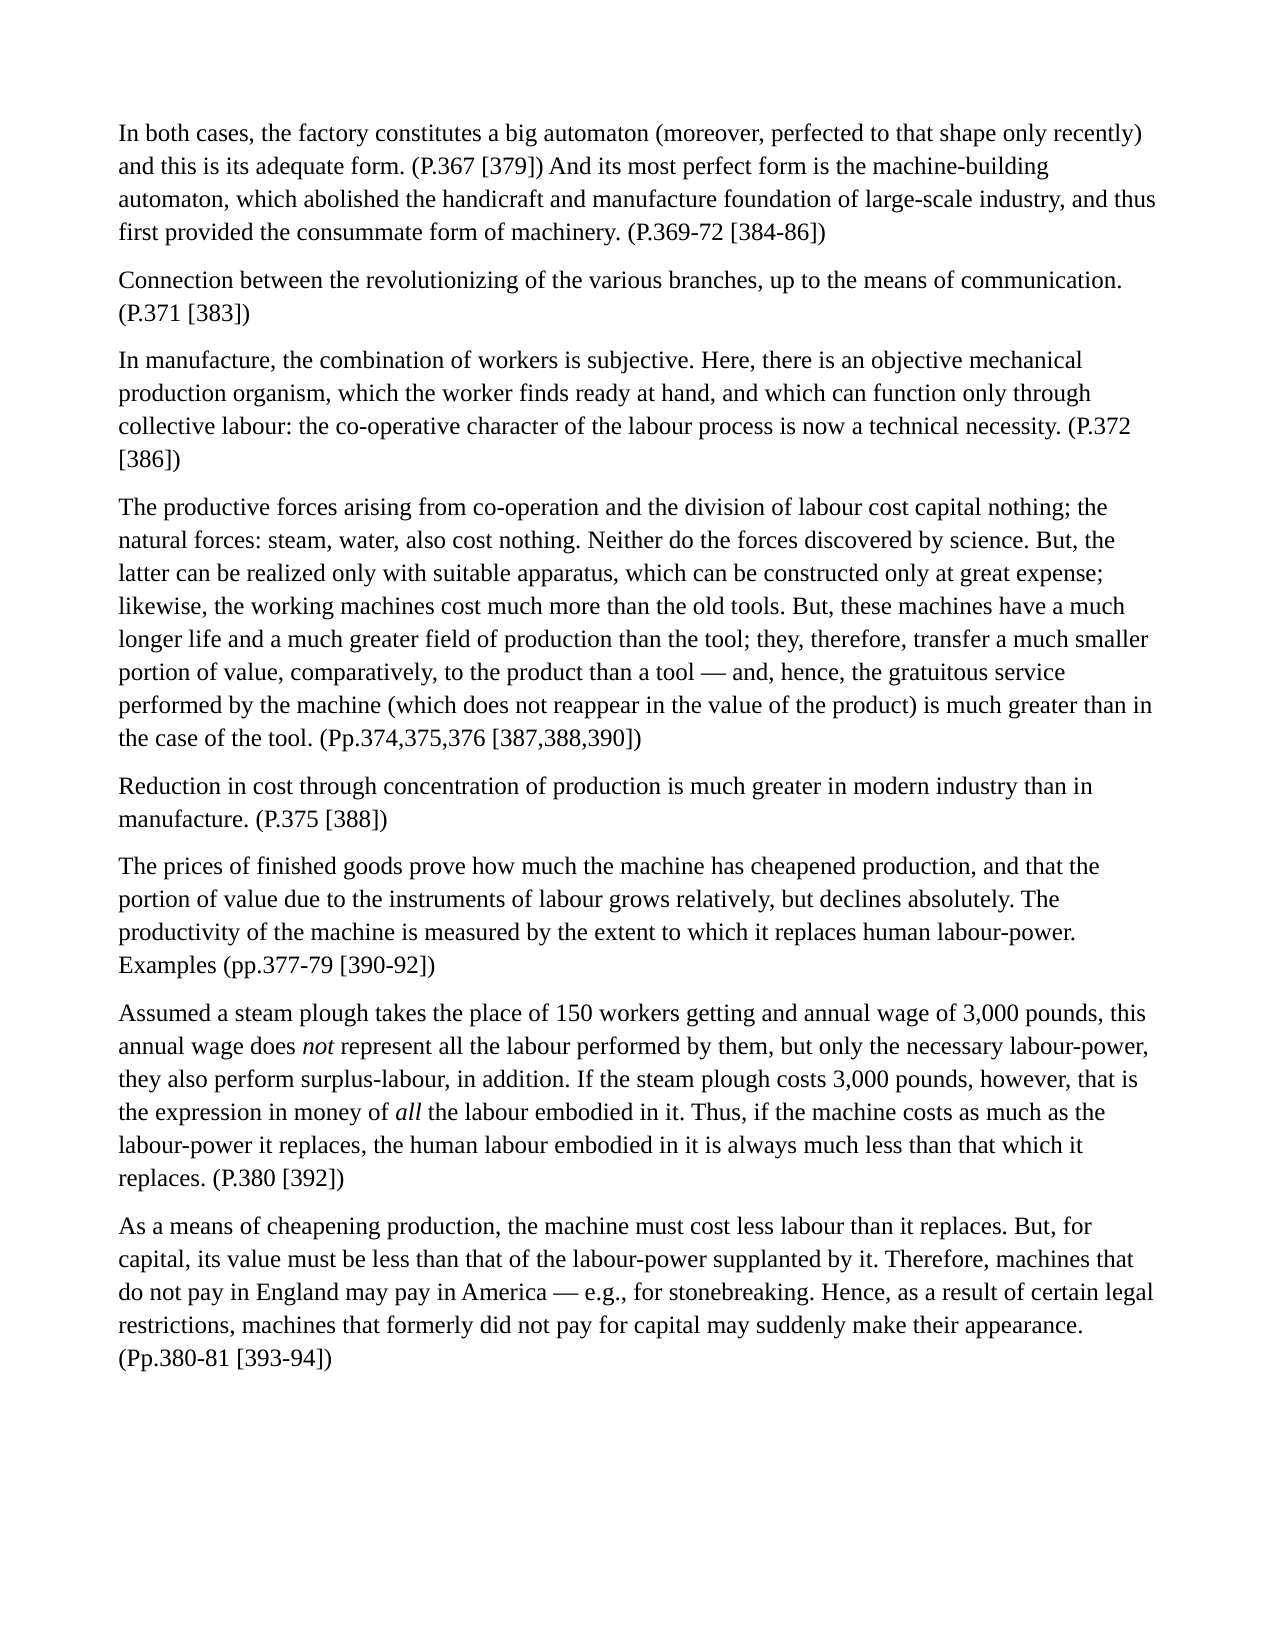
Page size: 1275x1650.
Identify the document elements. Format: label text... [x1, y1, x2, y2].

text The prices of finished goods prove how much the machine has cheapened production, and that the portion of value due to the instruments of labour grows relatively, but declines absolutely. The productivity of the machine is measured by the extent to which it replaces human labour-power. Examples (pp.377-79 [390-92]) [118, 851, 1157, 979]
text In manufacture, the combination of workers is subjective. Here, there is an objective mechanical production organism, which the worker finds ready at hand, and which can function only through collective labour: the co-operative character of the labour process is now a technical necessity. (P.372 [386]) [118, 345, 1157, 473]
text As a means of cheapening production, the machine must cost less labour than it replaces. But, for capital, its value must be less than that of the labour-power supplanted by it. Therefore, machines that do not pay in England may pay in America — e.g., for stonebreaking. Hence, as a result of certain legal restrictions, machines that formerly did not pay for capital may suddenly make their appearance. (Pp.380-81 [393-94]) [118, 1211, 1157, 1438]
text In both cases, the factory constitutes a big automaton (moreover, perfected to that shape only recently) and this is its adequate form. (P.367 [379]) And its most perfect form is the machine-building automaton, which abolished the handicraft and manufacture foundation of large-scale industry, and thus first provided the consummate form of machinery. (P.369-72 [384-86]) [118, 118, 1157, 246]
text Connection between the revolutionizing of the various branches, up to the means of communication. (P.371 [383]) [118, 265, 1157, 327]
text The productive forces arising from co-operation and the division of labour cost capital nothing; the natural forces: steam, water, also cost nothing. Neither do the forces discovered by science. But, the latter can be realized only with suitable apparatus, which can be constructed only at great expense; likewise, the working machines cost much more than the old tools. But, these machines have a much longer life and a much greater field of production than the tool; they, therefore, transfer a much smaller portion of value, comparatively, to the product than a tool — and, hence, the gratuitous service performed by the machine (which does not reappear in the value of the product) is much greater than in the case of the tool. (Pp.374,375,376 [387,388,390]) [118, 492, 1157, 752]
text Reduction in cost through concentration of production is much greater in modern industry than in manufacture. (P.375 [388]) [118, 771, 1157, 833]
text Assumed a steam plough takes the place of 150 workers getting and annual wage of 3,000 pounds, this annual wage does not represent all the labour performed by them, but only the necessary labour-power, they also perform surplus-labour, in addition. If the steam plough costs 3,000 pounds, however, that is the expression in money of all the labour embodied in it. Thus, if the machine costs as much as the labour-power it replaces, the human labour embodied in it is always much less than that which it replaces. (P.380 [392]) [118, 998, 1157, 1192]
